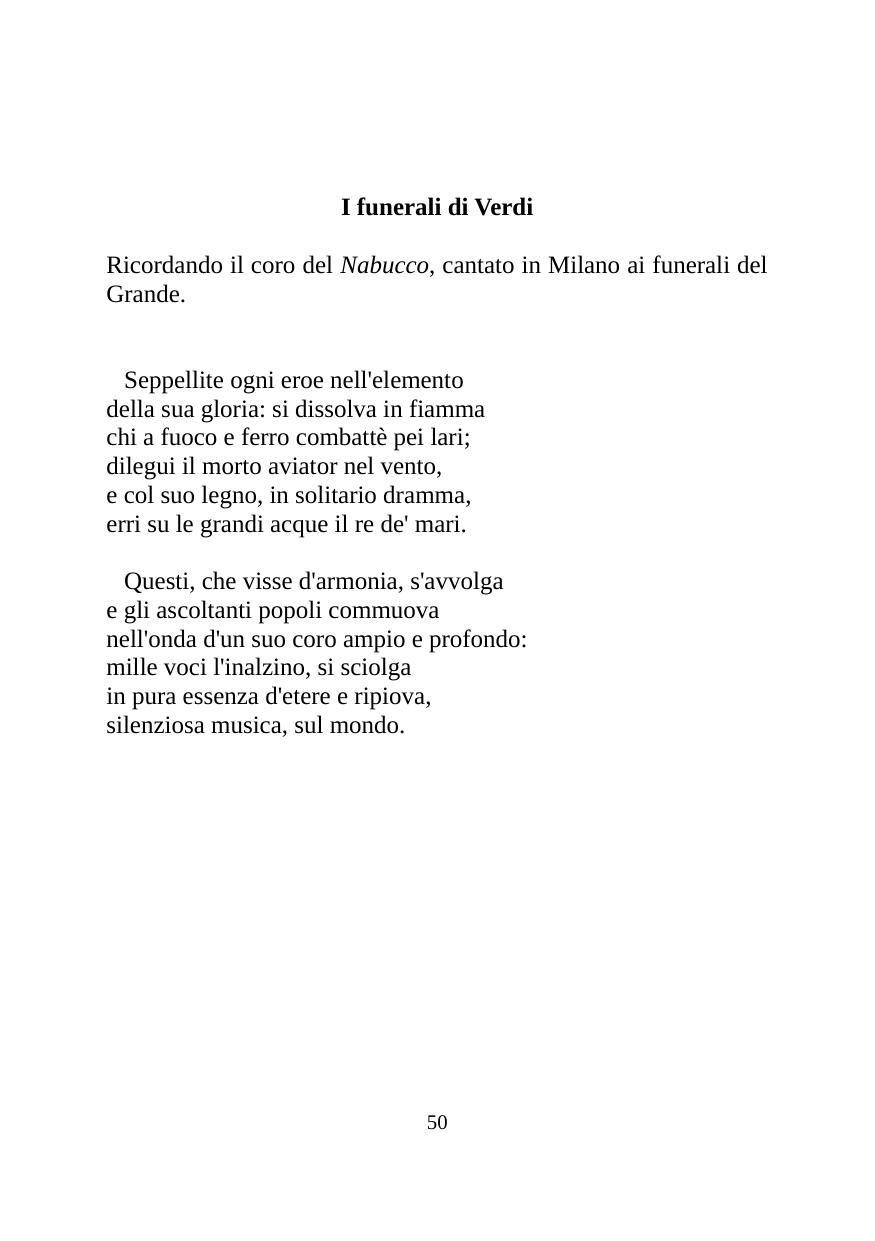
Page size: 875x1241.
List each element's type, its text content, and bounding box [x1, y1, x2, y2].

text e gli ascoltanti popoli commuova [106, 595, 768, 624]
text Ricordando il coro del Nabucco, cantato in Milano ai funerali del Grande. [106, 250, 768, 307]
text dilegui il morto aviator nel vento, [106, 451, 768, 480]
text della sua gloria: si dissolva in fiamma [106, 394, 768, 422]
text silenziosa musica, sul mondo. [106, 710, 768, 739]
text mille voci l'inalzino, si sciolga [106, 652, 768, 681]
text Questi, che visse d'armonia, s'avvolga [106, 566, 768, 595]
text Seppellite ogni eroe nell'elemento [106, 365, 768, 394]
text e col suo legno, in solitario dramma, [106, 480, 768, 509]
text nell'onda d'un suo coro ampio e profondo: [106, 624, 768, 652]
text in pura essenza d'etere e ripiova, [106, 681, 768, 710]
text chi a fuoco e ferro combattè pei lari; [106, 422, 768, 451]
text I funerali di Verdi [106, 192, 768, 221]
text erri su le grandi acque il re de' mari. [106, 509, 768, 537]
